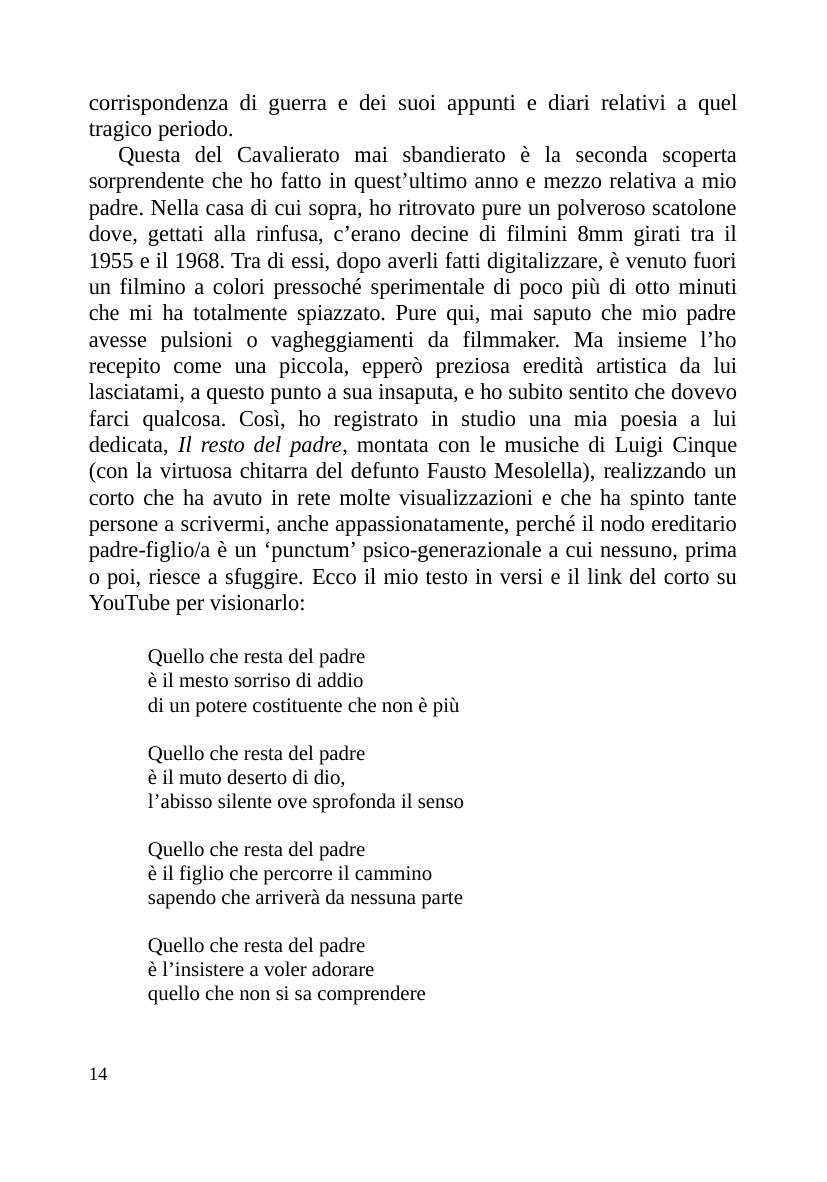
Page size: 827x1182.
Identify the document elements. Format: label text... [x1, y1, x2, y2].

text Quello che resta del padre [148, 741, 679, 765]
text Quello che resta del padre [148, 933, 679, 957]
text di un potere costituente che non è più [148, 692, 679, 717]
text è il mesto sorriso di addio [148, 668, 679, 692]
text è il figlio che percorre il cammino [148, 861, 679, 885]
text è l’insistere a voler adorare [148, 957, 679, 981]
text Questa del Cavalierato mai sbandierato è la seconda scoperta sorprendente che ho fatto in quest’ultimo anno e mezzo relativa a mio padre. Nella casa di cui sopra, ho ritrovato pure un polveroso scatolone dove, gettati alla rinfusa, c’erano decine di filmini 8mm girati tra il 1955 e il 1968. Tra di essi, dopo averli fatti digitalizzare, è venuto fuori un filmino a colori pressoché sperimentale di poco più di otto minuti che mi ha totalmente spiazzato. Pure qui, mai saputo che mio padre avesse pulsioni o vagheggiamenti da filmmaker. Ma insieme l’ho recepito come una piccola, epperò preziosa eredità artistica da lui lasciatami, a questo punto a sua insaputa, e ho subito sentito che dovevo farci qualcosa. Così, ho registrato in studio una mia poesia a lui dedicata, Il resto del padre, montata con le musiche di Luigi Cinque (con la virtuosa chitarra del defunto Fausto Mesolella), realizzando un corto che ha avuto in rete molte visualizzazioni e che ha spinto tante persone a scrivermi, anche appassionatamente, perché il nodo ereditario padre-figlio/a è un ‘punctum’ psico-generazionale a cui nessuno, prima o poi, riesce a sfuggire. Ecco il mio testo in versi e il link del corto su YouTube per visionarlo: [88, 141, 738, 616]
text l’abisso silente ove sprofonda il senso [148, 789, 679, 813]
text sapendo che arriverà da nessuna parte [148, 885, 679, 909]
text quello che non si sa comprendere [148, 981, 679, 1005]
text Quello che resta del padre [148, 837, 679, 861]
text è il muto deserto di dio, [148, 765, 679, 789]
text Quello che resta del padre [148, 644, 679, 668]
text corrispondenza di guerra e dei suoi appunti e diari relativi a quel tragico periodo. [88, 88, 738, 141]
